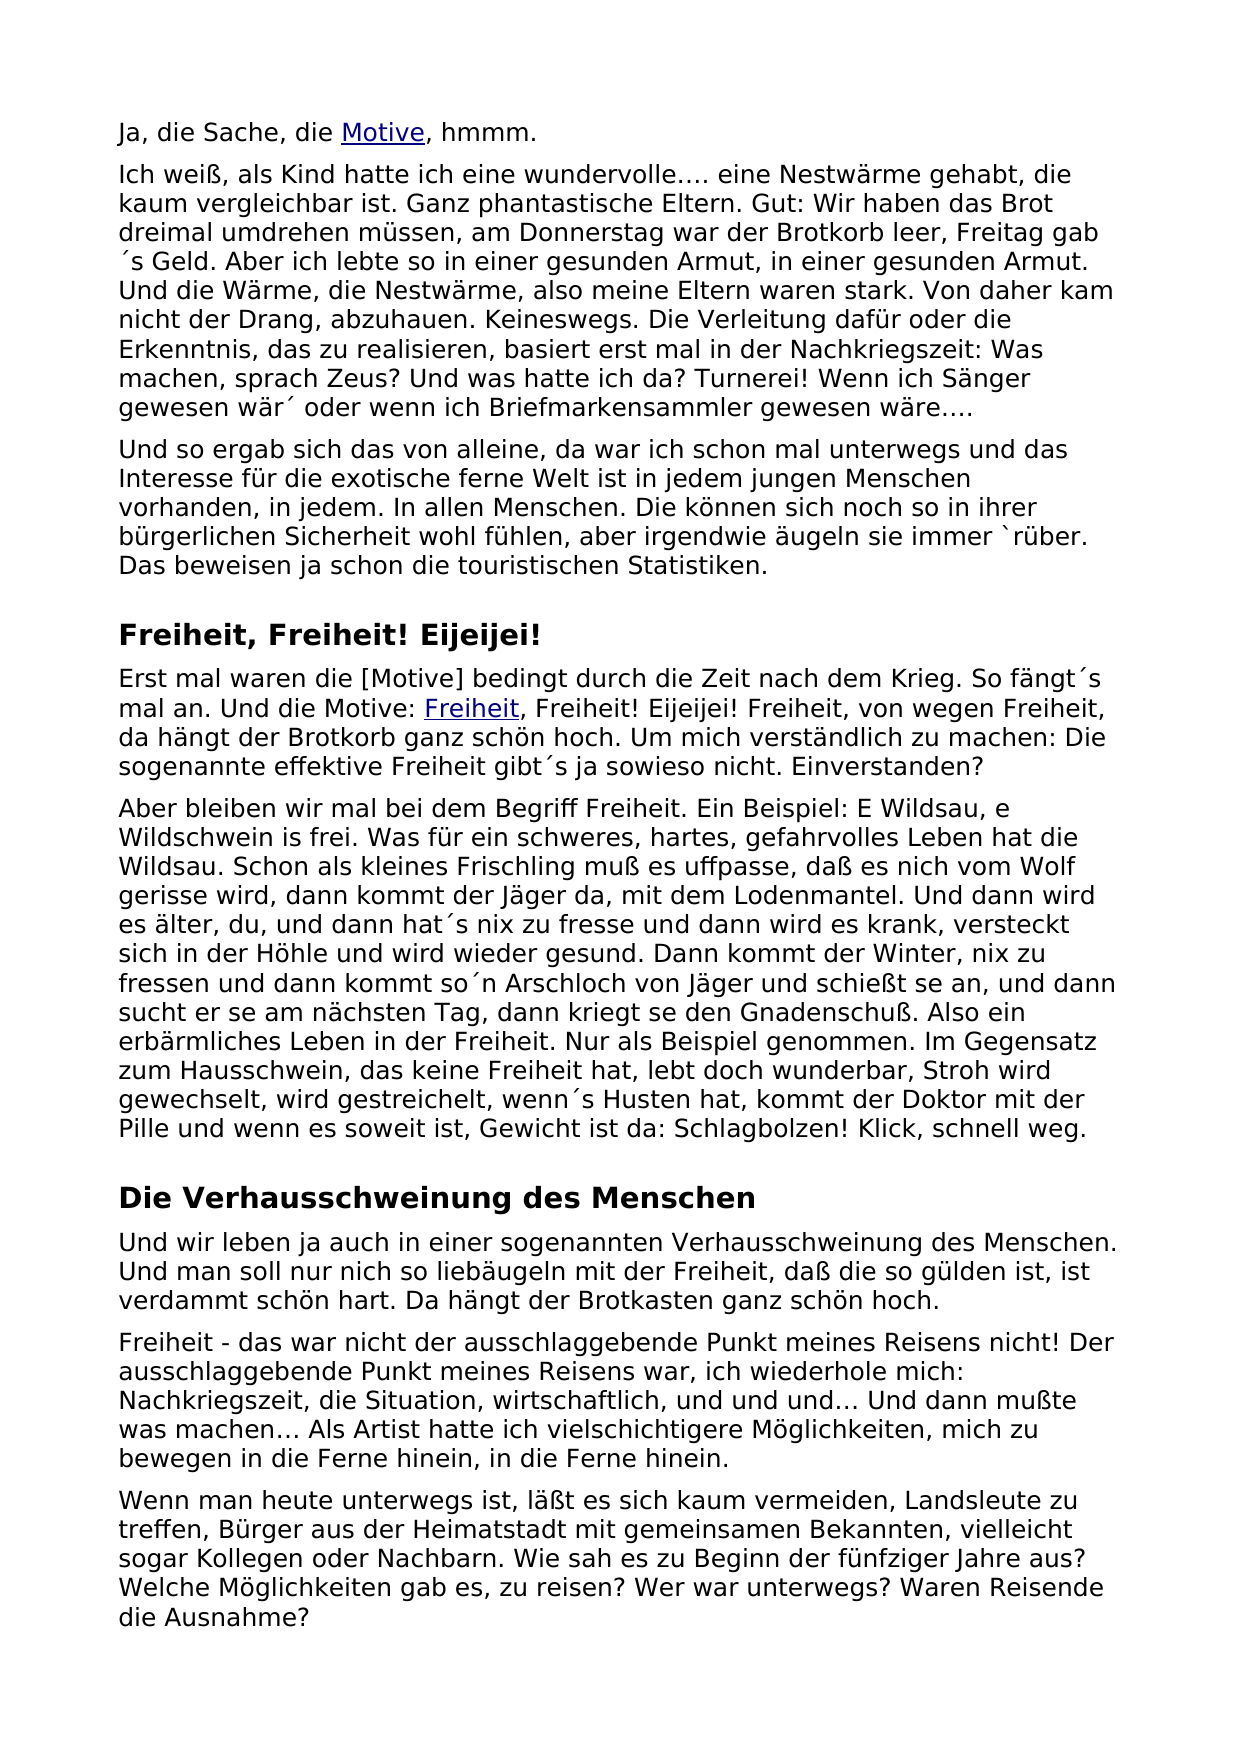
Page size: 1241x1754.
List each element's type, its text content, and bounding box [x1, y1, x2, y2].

text Aber bleiben wir mal bei dem Begriff Freiheit. Ein Beispiel: E Wildsau, e Wildschwein is frei. Was für ein schweres, hartes, gefahrvolles Leben hat die Wildsau. Schon als kleines Frischling muß es uffpasse, daß es nich vom Wolf gerisse wird, dann kommt der Jäger da, mit dem Lodenmantel. Und dann wird es älter, du, und dann hat´s nix zu fresse und dann wird es krank, versteckt sich in der Höhle und wird wieder gesund. Dann kommt der Winter, nix zu fressen und dann kommt so´n Arschloch von Jäger und schießt se an, und dann sucht er se am nächsten Tag, dann kriegt se den Gnadenschuß. Also ein erbärmliches Leben in der Freiheit. Nur als Beispiel genommen. Im Gegensatz zum Hausschwein, das keine Freiheit hat, lebt doch wunderbar, Stroh wird gewechselt, wird gestreichelt, wenn´s Husten hat, kommt der Doktor mit der Pille und wenn es soweit ist, Gewicht ist da: Schlagbolzen! Klick, schnell weg. [118, 794, 1122, 1144]
text Ich weiß, als Kind hatte ich eine wundervolle…. eine Nestwärme gehabt, die kaum vergleichbar ist. Ganz phantastische Eltern. Gut: Wir haben das Brot dreimal umdrehen müssen, am Donnerstag war der Brotkorb leer, Freitag gab´s Geld. Aber ich lebte so in einer gesunden Armut, in einer gesunden Armut. Und die Wärme, die Nestwärme, also meine Eltern waren stark. Von daher kam nicht der Drang, abzuhauen. Keineswegs. Die Verleitung dafür oder die Erkenntnis, das zu realisieren, basiert erst mal in der Nachkriegszeit: Was machen, sprach Zeus? Und was hatte ich da? Turnerei! Wenn ich Sänger gewesen wär´ oder wenn ich Briefmarkensammler gewesen wäre…. [118, 160, 1122, 422]
text Ja, die Sache, die Motive, hmmm. [118, 118, 1122, 147]
text Erst mal waren die [Motive] bedingt durch die Zeit nach dem Krieg. So fängt´s mal an. Und die Motive: Freiheit, Freiheit! Eijeijei! Freiheit, von wegen Freiheit, da hängt der Brotkorb ganz schön hoch. Um mich verständlich zu machen: Die sogenannte effektive Freiheit gibt´s ja sowieso nicht. Einverstanden? [118, 664, 1122, 781]
text Freiheit - das war nicht der ausschlaggebende Punkt meines Reisens nicht! Der ausschlaggebende Punkt meines Reisens war, ich wiederhole mich: Nachkriegszeit, die Situation, wirtschaftlich, und und und… Und dann mußte was machen… Als Artist hatte ich vielschichtigere Möglichkeiten, mich zu bewegen in die Ferne hinein, in die Ferne hinein. [118, 1328, 1122, 1473]
text Wenn man heute unterwegs ist, läßt es sich kaum vermeiden, Landsleute zu treffen, Bürger aus der Heimatstadt mit gemeinsamen Bekannten, vielleicht sogar Kollegen oder Nachbarn. Wie sah es zu Beginn der fünfziger Jahre aus? Welche Möglichkeiten gab es, zu reisen? Wer war unterwegs? Waren Reisende die Ausnahme? [118, 1486, 1122, 1632]
subtitle Die Verhausschweinung des Menschen [118, 1181, 1122, 1215]
text Und wir leben ja auch in einer sogenannten Verhausschweinung des Menschen. Und man soll nur nich so liebäugeln mit der Freiheit, daß die so gülden ist, ist verdammt schön hart. Da hängt der Brotkasten ganz schön hoch. [118, 1228, 1122, 1315]
text Und so ergab sich das von alleine, da war ich schon mal unterwegs und das Interesse für die exotische ferne Welt ist in jedem jungen Menschen vorhanden, in jedem. In allen Menschen. Die können sich noch so in ihrer bürgerlichen Sicherheit wohl fühlen, aber irgendwie äugeln sie immer `rüber. Das beweisen ja schon die touristischen Statistiken. [118, 435, 1122, 581]
subtitle Freiheit, Freiheit! Eijeijei! [118, 618, 1122, 652]
